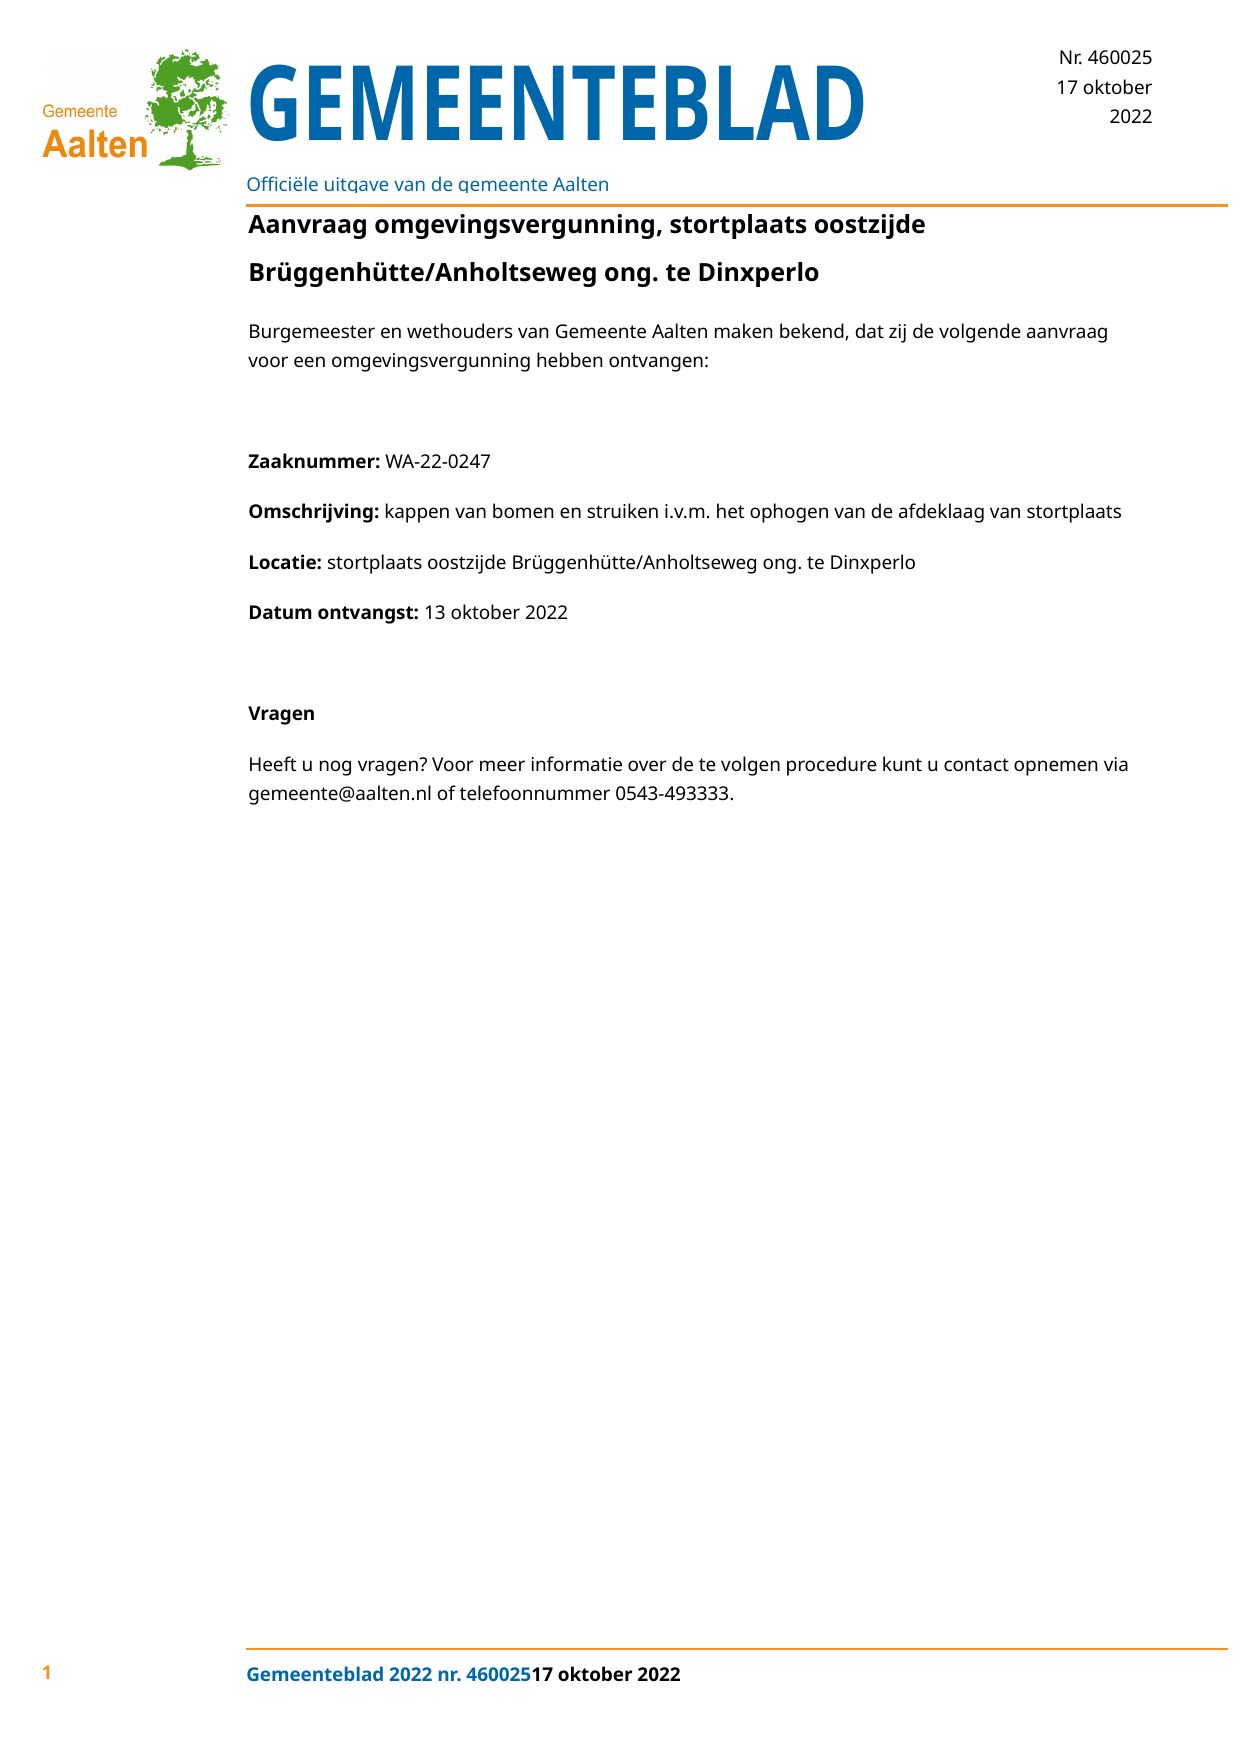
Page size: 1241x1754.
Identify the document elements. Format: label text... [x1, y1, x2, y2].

text Omschrijving: kappen van bomen en struiken i.v.m. het ophogen van de afdeklaag van stortplaats [248, 499, 1152, 524]
picture [41, 47, 231, 172]
text Locatie: stortplaats oostzijde Brüggenhütte/Anholtseweg ong. te Dinxperlo [248, 549, 1152, 575]
text Zaaknummer: WA-22-0247 [248, 448, 1152, 474]
text Burgemeester en wethouders van Gemeente Aalten maken bekend, dat zij de volgende aanvraag voor een omgevingsvergunning hebben ontvangen: [248, 318, 1152, 373]
text Vragen [248, 700, 1152, 726]
text Datum ontvangst: 13 oktober 2022 [248, 599, 1152, 625]
text Heeft u nog vragen? Voor meer informatie over de te volgen procedure kunt u contact opnemen via gemeente@aalten.nl of telefoonnummer 0543-493333. [248, 751, 1152, 806]
text Aanvraag omgevingsvergunning, stortplaats oostzijde Brüggenhütte/Anholtseweg ong. te Dinxperlo [248, 207, 1152, 288]
